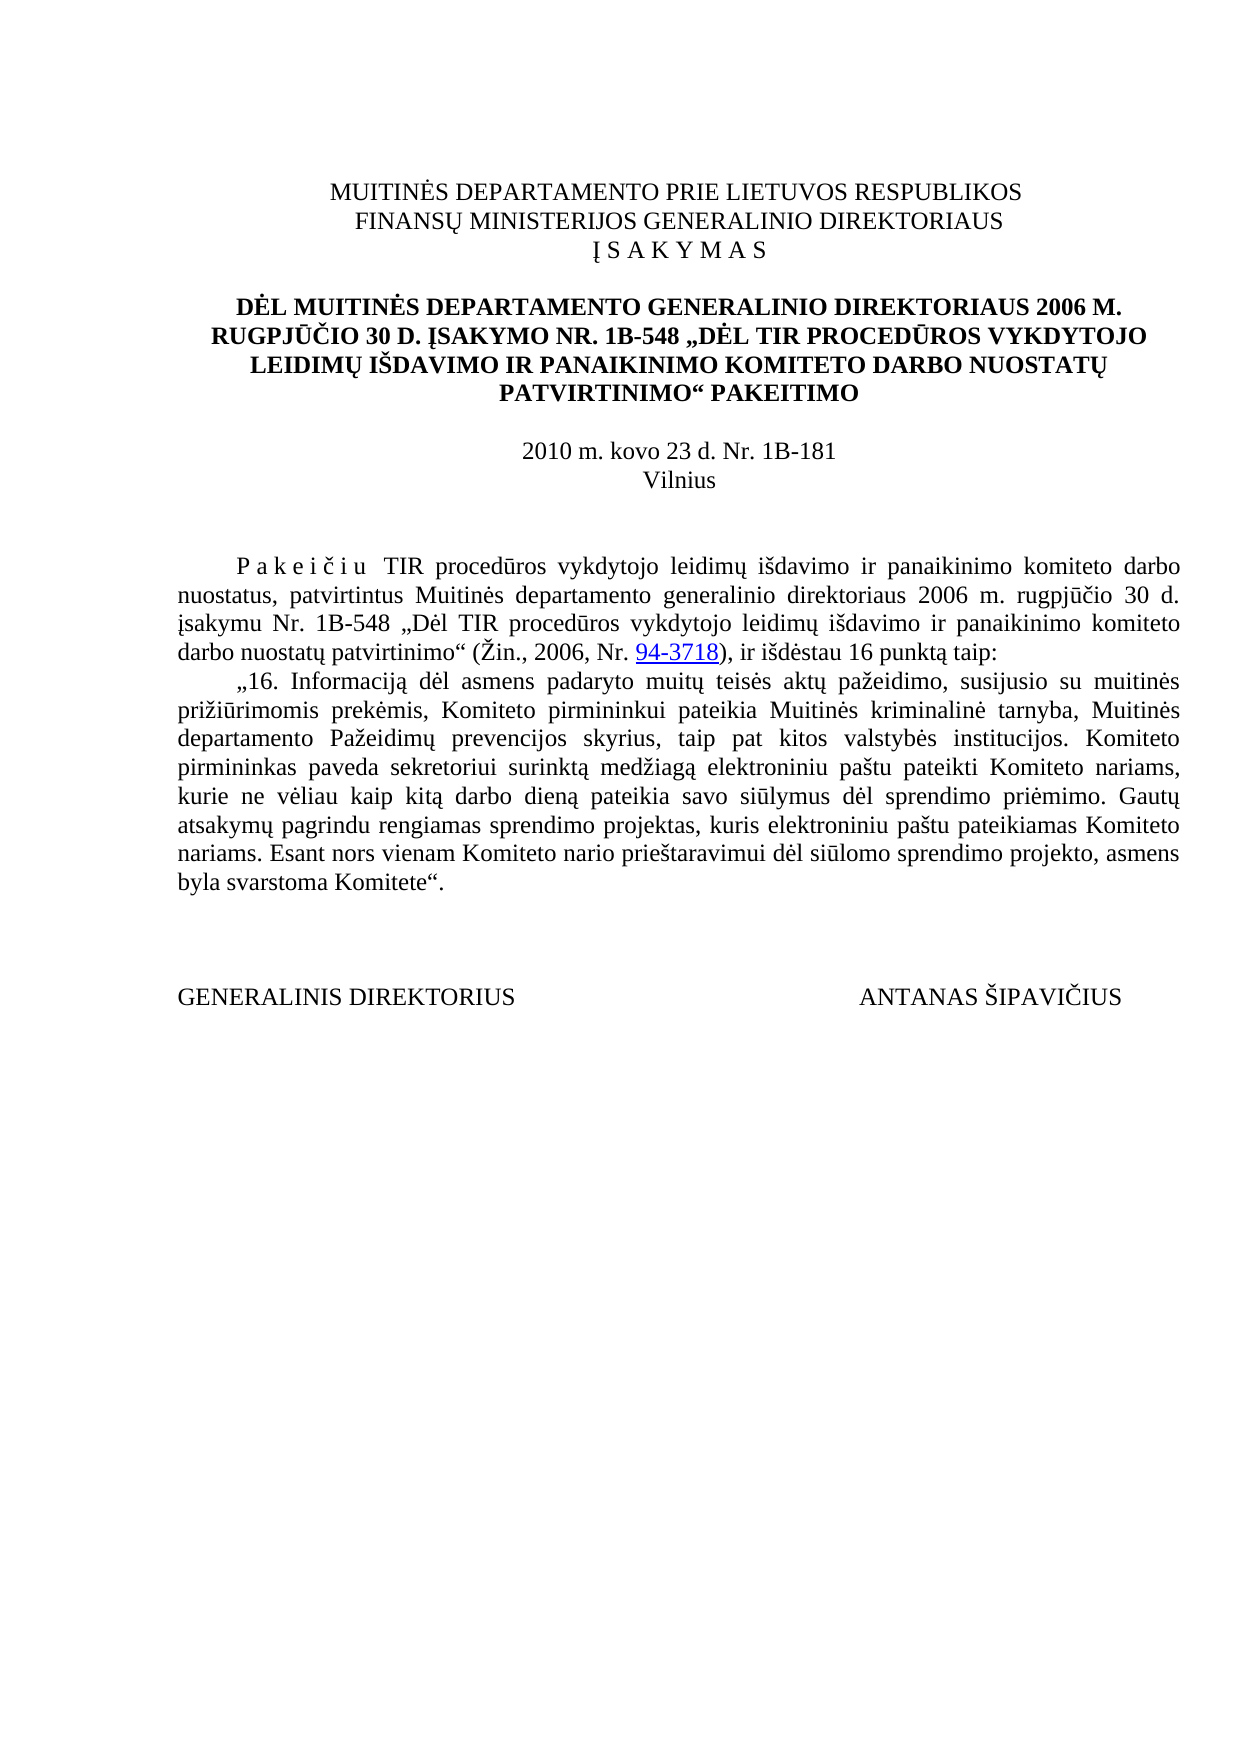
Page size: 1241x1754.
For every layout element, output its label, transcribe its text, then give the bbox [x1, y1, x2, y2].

text „16. Informaciją dėl asmens padaryto muitų teisės aktų pažeidimo, susijusio su muitinės prižiūrimomis prekėmis, Komiteto pirmininkui pateikia Muitinės kriminalinė tarnyba, Muitinės departamento Pažeidimų prevencijos skyrius, taip pat kitos valstybės institucijos. Komiteto pirmininkas paveda sekretoriui surinktą medžiagą elektroniniu paštu pateikti Komiteto nariams, kurie ne vėliau kaip kitą darbo dieną pateikia savo siūlymus dėl sprendimo priėmimo. Gautų atsakymų pagrindu rengiamas sprendimo projektas, kuris elektroniniu paštu pateikiamas Komiteto nariams. Esant nors vienam Komiteto nario prieštaravimui dėl siūlomo sprendimo projekto, asmens byla svarstoma Komitete“. [177, 666, 1181, 896]
text Vilnius [177, 465, 1181, 493]
text Generalinis direktorius Antanas Šipavičius [177, 982, 1181, 1011]
text ĮSAKYMAS [177, 235, 1181, 263]
text Pakeičiu TIR procedūros vykdytojo leidimų išdavimo ir panaikinimo komiteto darbo nuostatus, patvirtintus Muitinės departamento generalinio direktoriaus 2006 m. rugpjūčio 30 d. įsakymu Nr. 1B-548 „Dėl TIR procedūros vykdytojo leidimų išdavimo ir panaikinimo komiteto darbo nuostatų patvirtinimo“ (Žin., 2006, Nr. 94-3718), ir išdėstau 16 punktą taip: [177, 551, 1181, 666]
text DĖL MUITINĖS DEPARTAMENTO GENERALINIO DIREKTORIAUS 2006 M. RUGPJŪČIO 30 D. ĮSAKYMO Nr. 1B-548 „DĖL TIR PROCEDŪROS VYKDYTOJO LEIDIMŲ IŠDAVIMO IR PANAIKINIMO KOMITETO DARBO NUOSTATŲ PATVIRTINIMO“ PAKEITIMO [177, 292, 1181, 407]
text 2010 m. kovo 23 d. Nr. 1B-181 [177, 436, 1181, 465]
text MUITINĖS DEPARTAMENTO PRIE LIETUVOS RESPUBLIKOS FINANSŲ MINISTERIJOS GENERALINIO DIREKTORIAUS [177, 177, 1181, 235]
